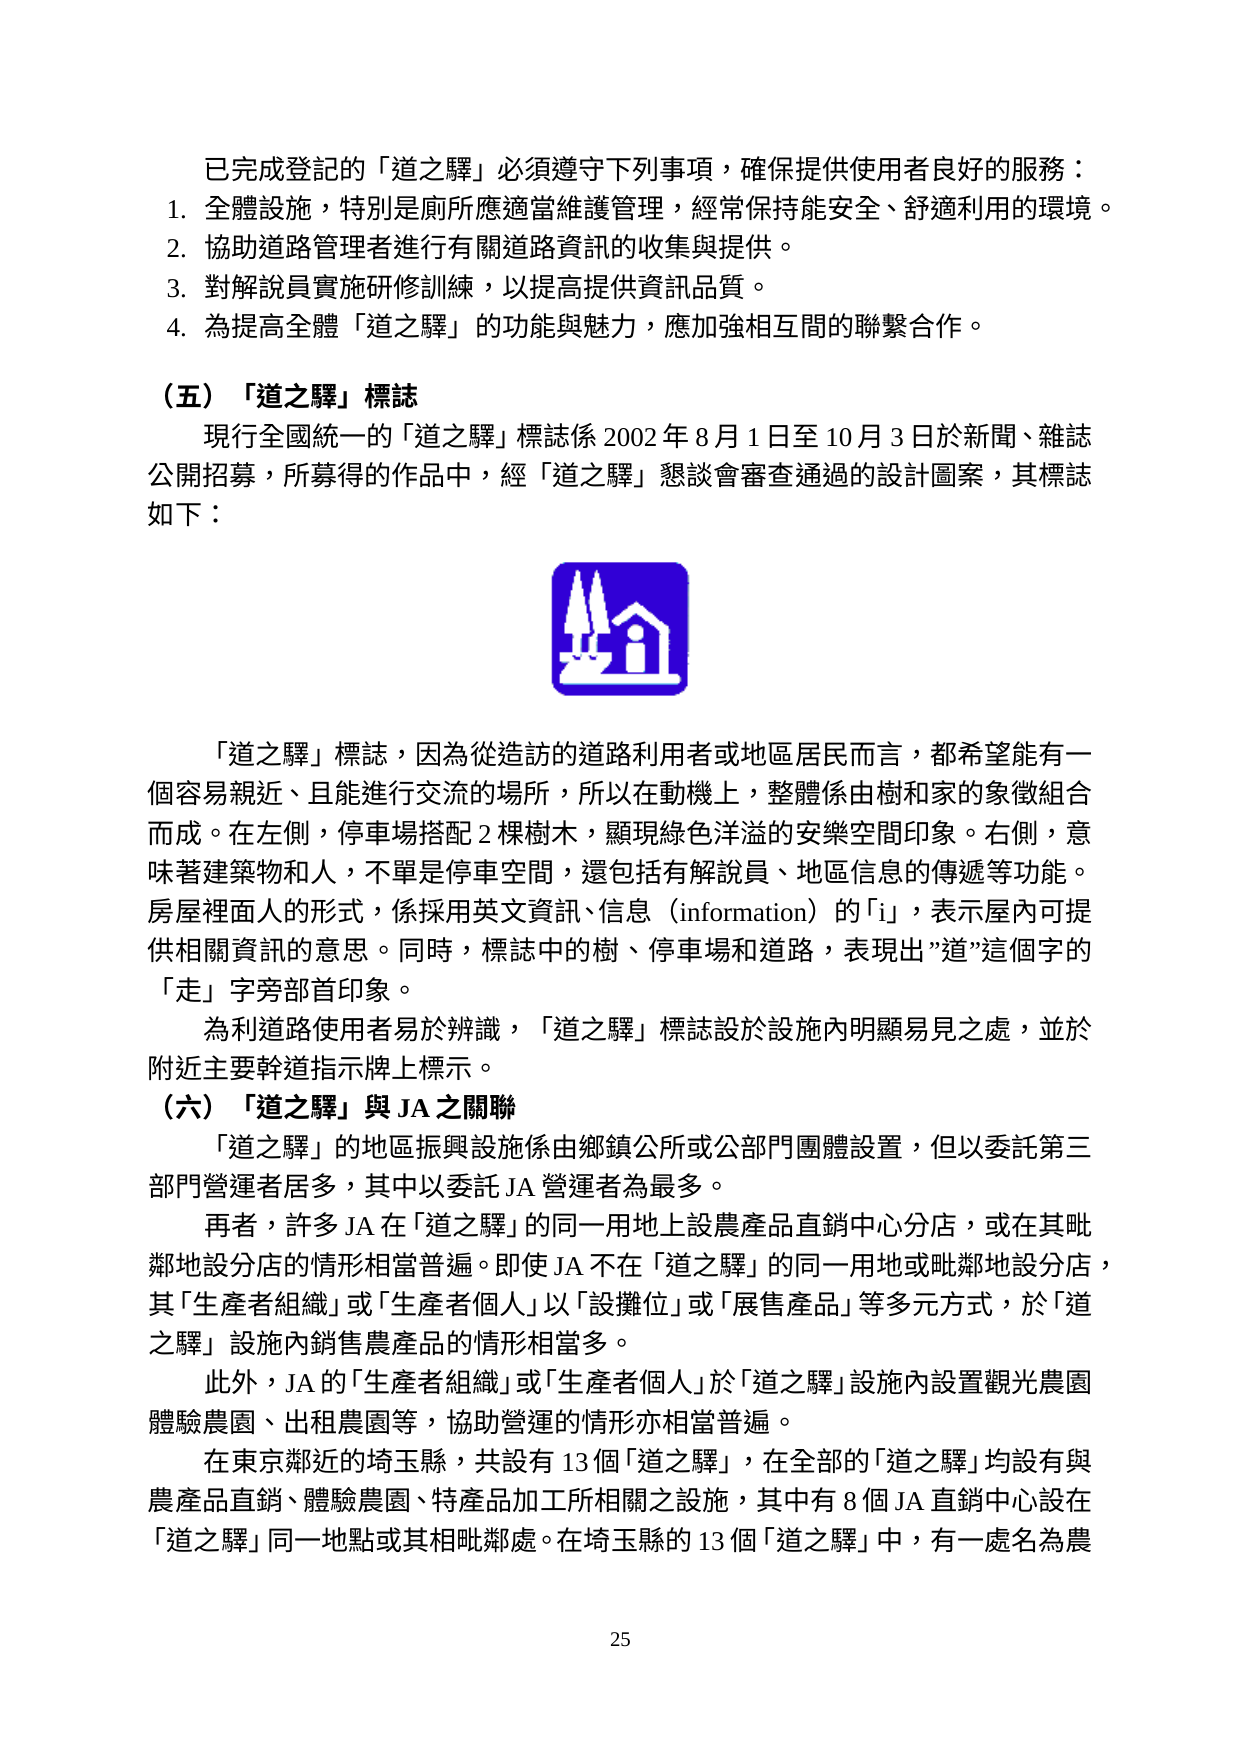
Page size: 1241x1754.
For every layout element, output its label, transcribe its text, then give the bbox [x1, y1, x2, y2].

text 再者，許多JA在「道之驛」的同一用地上設農產品直銷中心分店，或在其毗鄰地設分店的情形相當普遍。即使JA不在「道之驛」的同一用地或毗鄰地設分店，其「生產者組織」或「生產者個人」以「設攤位」或「展售產品」等多元方式，於「道之驛」設施內銷售農產品的情形相當多。 [148, 1204, 1092, 1361]
list 對解說員實施研修訓練，以提高提供資訊品質。 [166, 266, 1092, 305]
text 現行全國統一的「道之驛」標誌係2002年8月1日至10月3日於新聞、雜誌公開招募，所募得的作品中，經「道之驛」懇談會審查通過的設計圖案，其標誌如下： [148, 414, 1092, 532]
text （五）「道之驛」標誌 [148, 375, 1092, 414]
text 此外，JA的「生產者組織」或「生產者個人」於「道之驛」設施內設置觀光農園、體驗農園、出租農園等，協助營運的情形亦相當普遍。 [148, 1361, 1092, 1440]
text 已完成登記的「道之驛」必須遵守下列事項，確保提供使用者良好的服務： [148, 148, 1092, 187]
list 為提高全體「道之驛」的功能與魅力，應加強相互間的聯繫合作。 [166, 305, 1092, 344]
text 「道之驛」的地區振興設施係由鄉鎮公所或公部門團體設置，但以委託第三部門營運者居多，其中以委託JA營運者為最多。 [148, 1126, 1092, 1204]
list 協助道路管理者進行有關道路資訊的收集與提供。 [166, 226, 1092, 266]
text （六）「道之驛」與JA之關聯 [148, 1086, 1092, 1126]
text 在東京鄰近的埼玉縣，共設有13個「道之驛」，在全部的「道之驛」均設有與農產品直銷、體驗農園、特產品加工所相關之設施，其中有8個JA直銷中心設在「道之驛」同一地點或其相毗鄰處。在埼玉縣的13個「道之驛」中，有一處名為農業公園，另一處名為果樹公園的「道之驛」，均係以農業為主題的「道之驛」。 [148, 1440, 1092, 1558]
text 「道之驛」標誌，因為從造訪的道路利用者或地區居民而言，都希望能有一個容易親近、且能進行交流的場所，所以在動機上，整體係由樹和家的象徵組合而成。在左側，停車場搭配2棵樹木，顯現綠色洋溢的安樂空間印象。右側，意味著建築物和人，不單是停車空間，還包括有解說員、地區信息的傳遞等功能。房屋裡面人的形式，係採用英文資訊、信息（information）的「i」，表示屋內可提供相關資訊的意思。同時，標誌中的樹、停車場和道路，表現出”道”這個字的「走」字旁部首印象。 [148, 733, 1092, 1008]
text 為利道路使用者易於辨識，「道之驛」標誌設於設施內明顯易見之處，並於附近主要幹道指示牌上標示。 [148, 1008, 1092, 1086]
list 全體設施，特別是廁所應適當維護管理，經常保持能安全、舒適利用的環境。 [166, 187, 1092, 226]
picture [549, 561, 691, 699]
